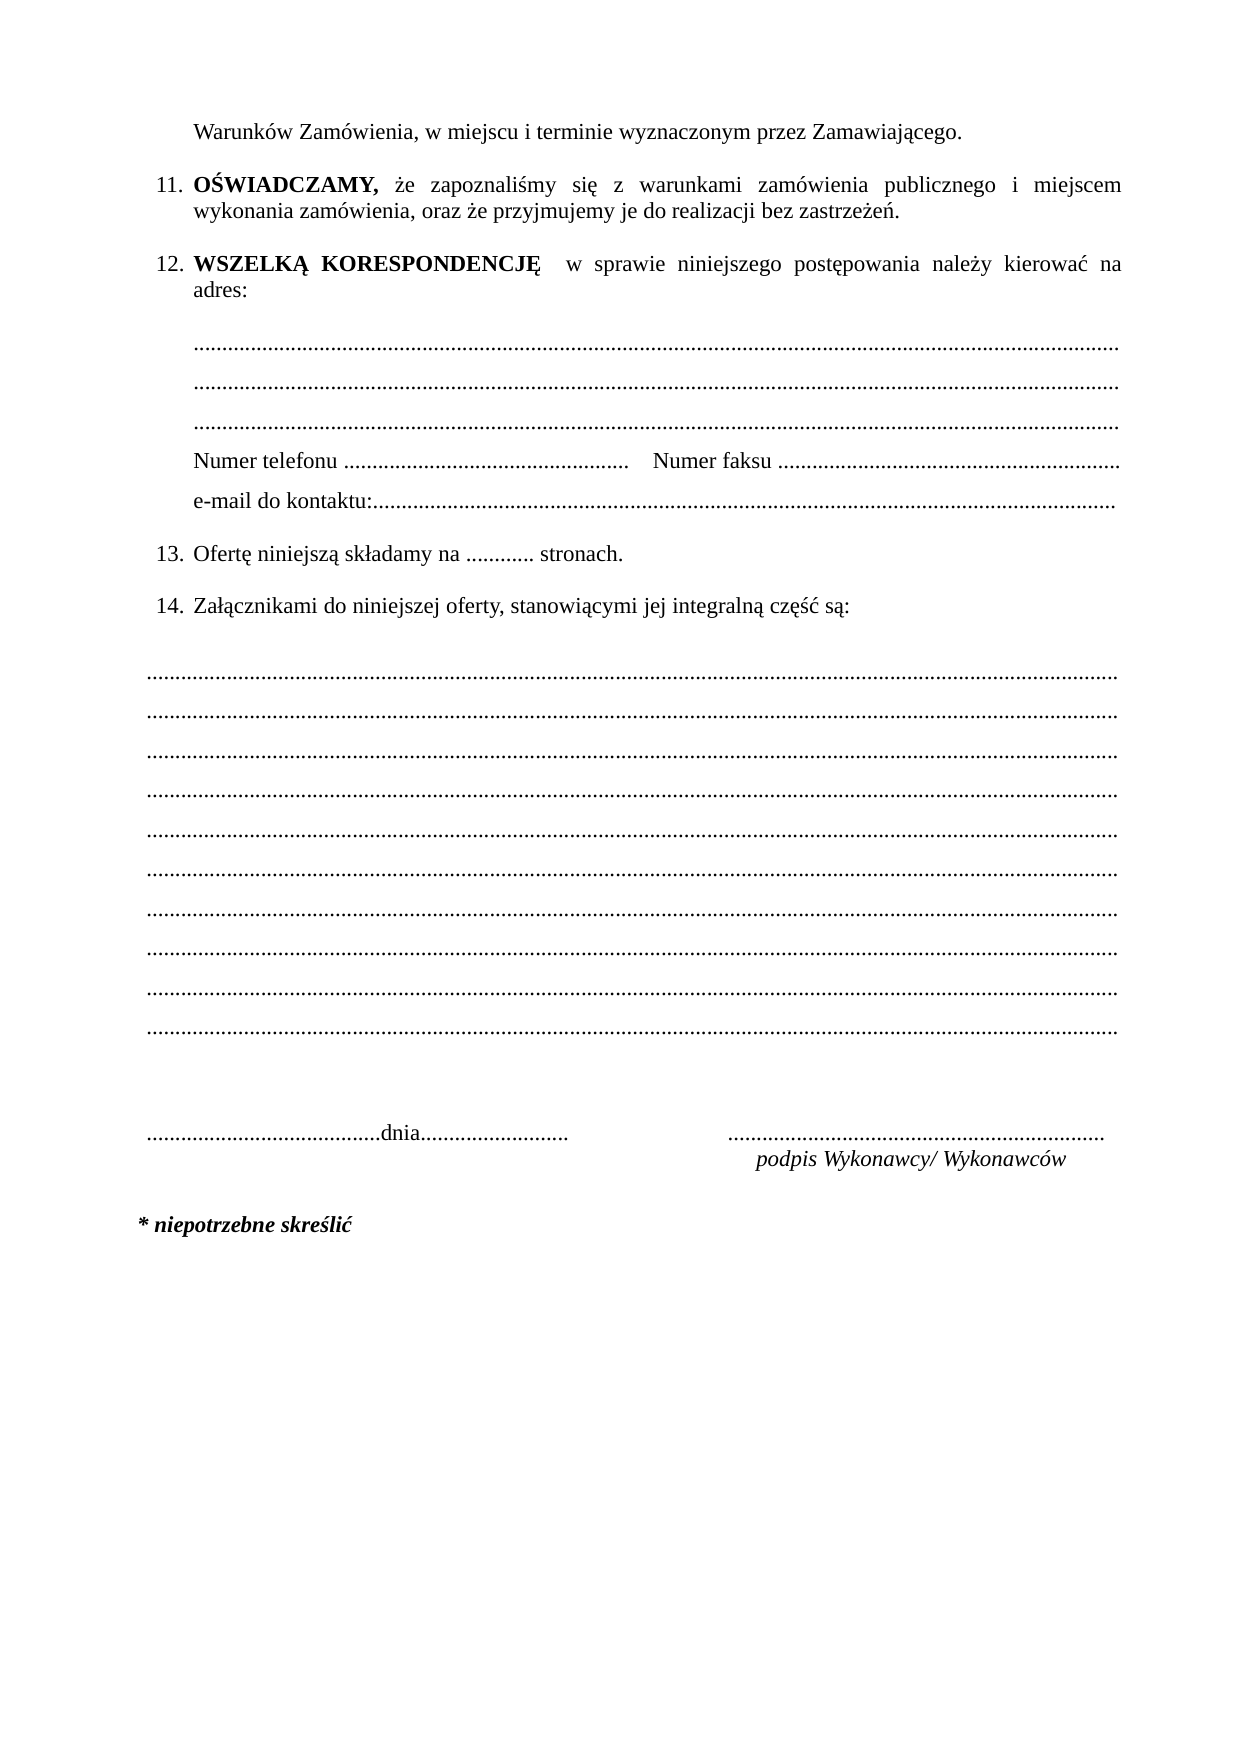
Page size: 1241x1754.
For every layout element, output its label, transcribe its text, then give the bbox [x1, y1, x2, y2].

text .......................................................................................................................................................................... [146, 816, 1122, 842]
text .......................................................................................................................................................................... [146, 974, 1122, 1000]
text .......................................................................................................................................................................... [146, 895, 1122, 921]
list Ofertę niniejszą składamy na ............ stronach. [156, 539, 1122, 566]
text .......................................................................................................................................................................... [146, 1013, 1122, 1040]
text .........................................dnia.......................... .................................................................. [146, 1119, 1122, 1145]
text .......................................................................................................................................................................... [146, 934, 1122, 961]
text podpis Wykonawcy/ Wykonawców [702, 1145, 1122, 1171]
text * niepotrzebne skreślić [137, 1211, 1122, 1237]
list .................................................................................................................................................................. [156, 329, 1122, 355]
list .................................................................................................................................................................................................................................................................................................................................... [156, 368, 1122, 434]
text .......................................................................................................................................................................... [146, 777, 1122, 803]
text .......................................................................................................................................................................... [146, 737, 1122, 763]
text .......................................................................................................................................................................... [146, 856, 1122, 882]
text .......................................................................................................................................................................... [146, 658, 1122, 684]
list Numer telefonu .................................................. Numer faksu ............................................................ [156, 447, 1122, 474]
list e-mail do kontaktu:.................................................................................................................................. [156, 487, 1122, 513]
list OŚWIADCZAMY, że zapoznaliśmy się z warunkami zamówienia publicznego i miejscem wykonania zamówienia, oraz że przyjmujemy je do realizacji bez zastrzeżeń. [156, 171, 1122, 223]
list WSZELKĄ KORESPONDENCJĘ w sprawie niniejszego postępowania należy kierować na adres: [156, 250, 1122, 303]
list Warunków Zamówienia, w miejscu i terminie wyznaczonym przez Zamawiającego. [156, 118, 1122, 144]
text .......................................................................................................................................................................... [146, 698, 1122, 724]
list Załącznikami do niniejszej oferty, stanowiącymi jej integralną część są: [156, 592, 1122, 619]
